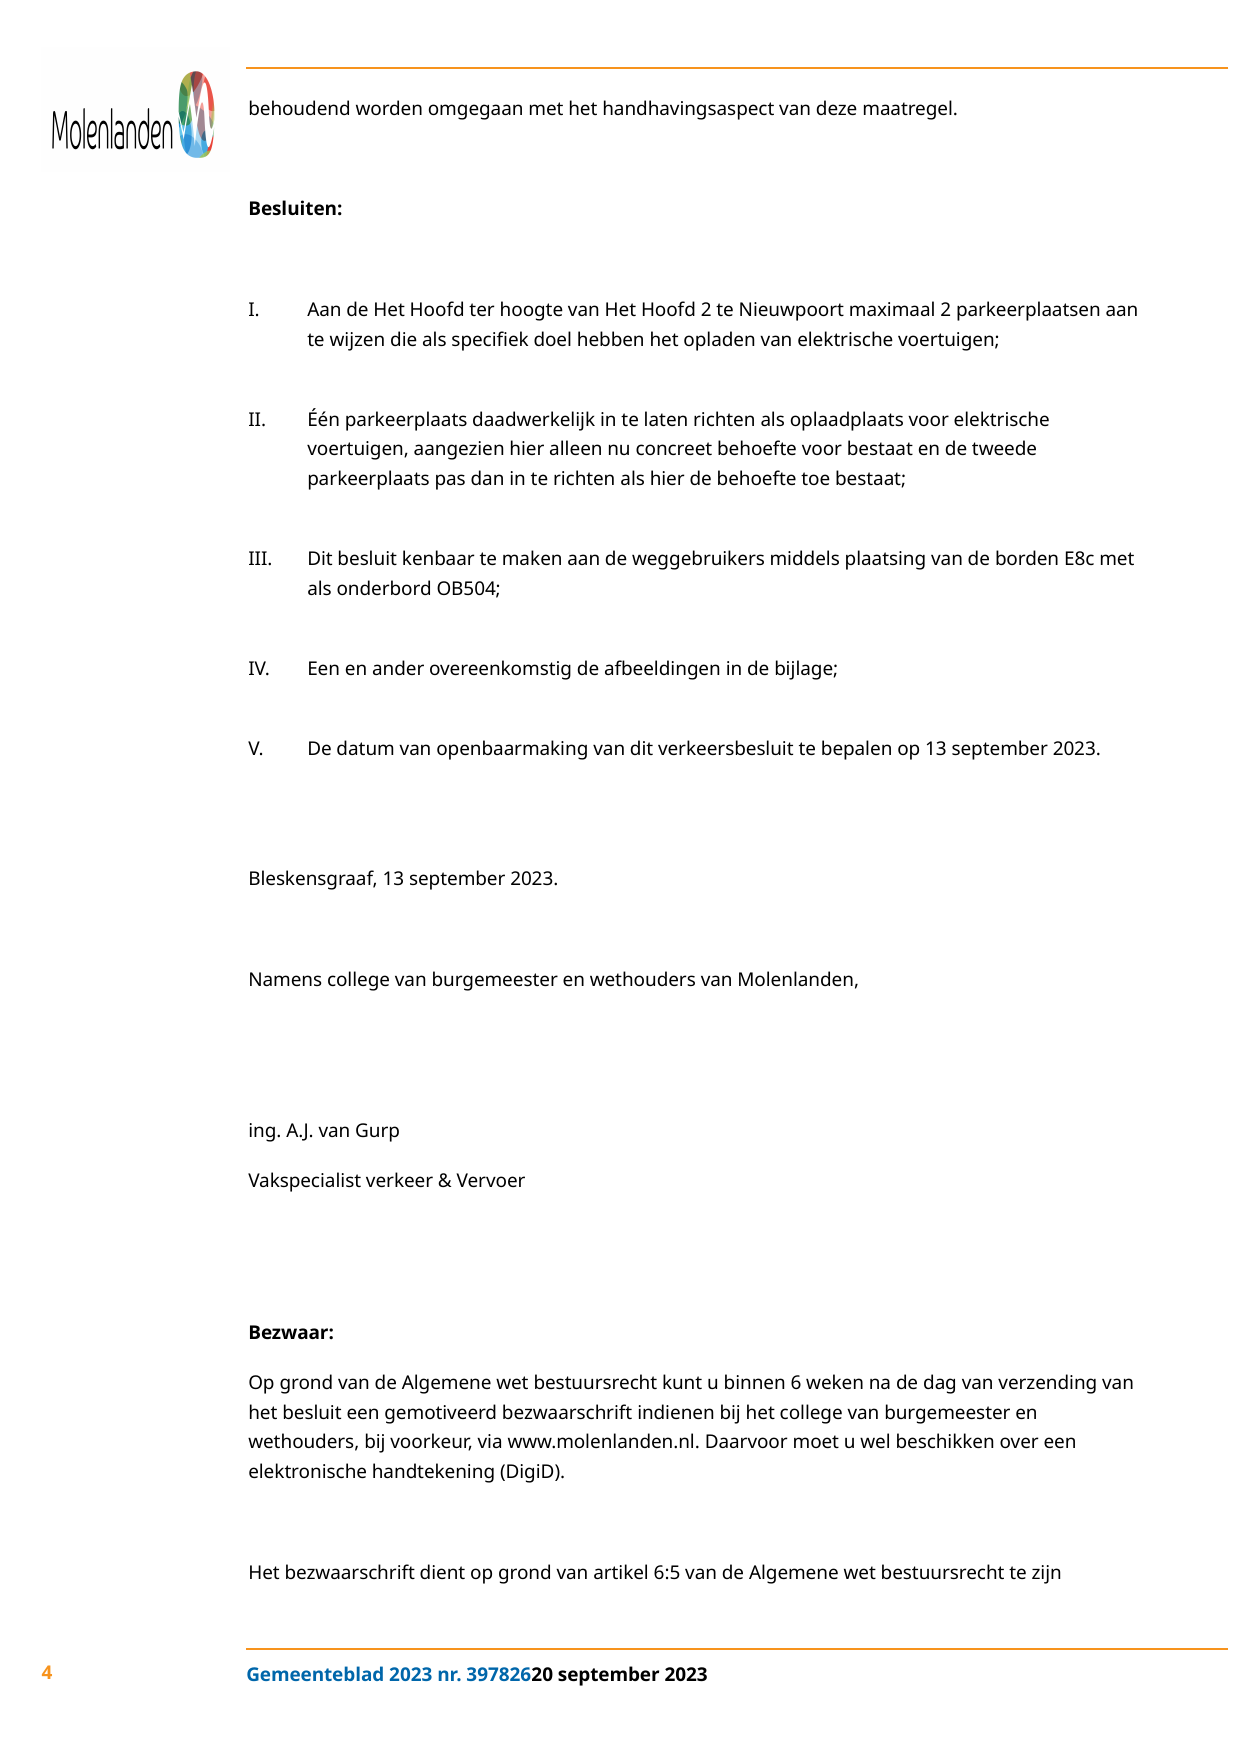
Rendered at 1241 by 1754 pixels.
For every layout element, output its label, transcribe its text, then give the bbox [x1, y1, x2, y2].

list Één parkeerplaats daadwerkelijk in te laten richten als oplaadplaats voor elektrische voertuigen, aangezien hier alleen nu concreet behoefte voor bestaat en de tweede parkeerplaats pas dan in te richten als hier de behoefte toe bestaat; [248, 406, 1152, 491]
text Het bezwaarschrift dient op grond van artikel 6:5 van de Algemene wet bestuursrecht te zijn [248, 1559, 1152, 1585]
list Dit besluit kenbaar te maken aan de weggebruikers middels plaatsing van de borden E8c met als onderbord OB504; [248, 545, 1152, 601]
list Aan de Het Hoofd ter hoogte van Het Hoofd 2 te Nieuwpoort maximaal 2 parkeerplaatsen aan te wijzen die als specifiek doel hebben het opladen van elektrische voertuigen; [248, 296, 1152, 352]
list Een en ander overeenkomstig de afbeeldingen in de bijlage; [248, 655, 1152, 681]
text Namens college van burgemeester en wethouders van Molenlanden, [248, 966, 1152, 992]
text Vakspecialist verkeer & Vervoer [248, 1168, 1152, 1193]
text Bezwaar: [248, 1319, 1152, 1345]
text Bleskensgraaf, 13 september 2023. [248, 865, 1152, 891]
picture [41, 47, 231, 172]
text behoudend worden omgegaan met het handhavingsaspect van deze maatregel. [248, 95, 1152, 121]
text Besluiten: [248, 196, 1152, 221]
text Op grond van de Algemene wet bestuursrecht kunt u binnen 6 weken na de dag van verzending van het besluit een gemotiveerd bezwaarschrift indienen bij het college van burgemeester en wethouders, bij voorkeur, via www.molenlanden.nl. Daarvoor moet u wel beschikken over een elektronische handtekening (DigiD). [248, 1369, 1152, 1484]
text ing. A.J. van Gurp [248, 1117, 1152, 1143]
list De datum van openbaarmaking van dit verkeersbesluit te bepalen op 13 september 2023. [248, 735, 1152, 761]
